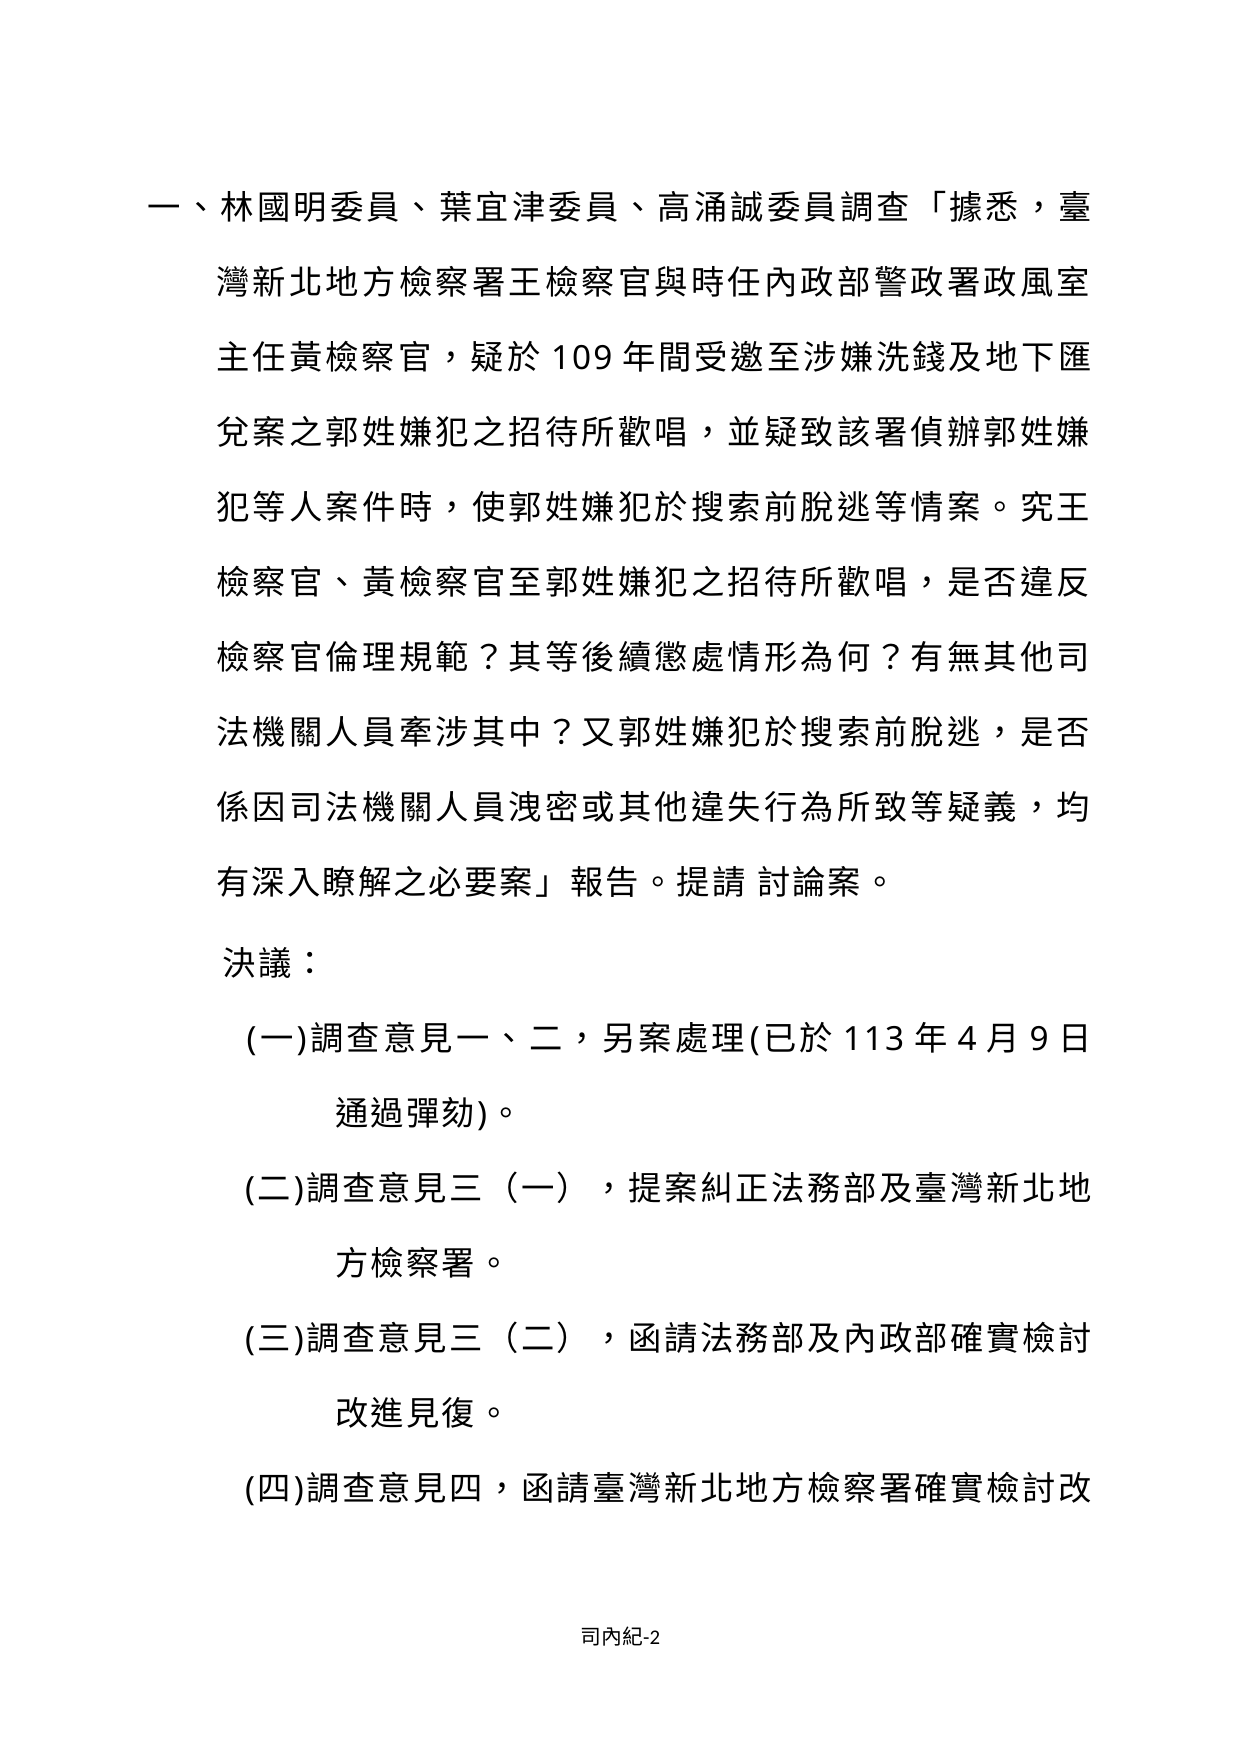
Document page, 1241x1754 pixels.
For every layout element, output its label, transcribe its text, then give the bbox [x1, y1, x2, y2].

text 決議： [214, 922, 1101, 996]
text (二)調查意見三（一），提案糾正法務部及臺灣新北地方檢察署。 [214, 1146, 1101, 1296]
text (一)調查意見一、二，另案處理(已於113年4月9日通過彈劾)。 [214, 996, 1101, 1146]
text (四)調查意見四，函請臺灣新北地方檢察署確實檢討改 [214, 1446, 1101, 1526]
text 一、林國明委員、葉宜津委員、高涌誠委員調查「據悉，臺灣新北地方檢察署王檢察官與時任內政部警政署政風室主任黃檢察官，疑於109年間受邀至涉嫌洗錢及地下匯兌案之郭姓嫌犯之招待所歡唱，並疑致該署偵辦郭姓嫌犯等人案件時，使郭姓嫌犯於搜索前脫逃等情案。究王檢察官、黃檢察官至郭姓嫌犯之招待所歡唱，是否違反檢察官倫理規範？其等後續懲處情形為何？有無其他司法機關人員牽涉其中？又郭姓嫌犯於搜索前脫逃，是否係因司法機關人員洩密或其他違失行為所致等疑義，均有深入瞭解之必要案」報告。提請 討論案。 [139, 166, 1101, 920]
text (三)調查意見三（二），函請法務部及內政部確實檢討改進見復。 [214, 1296, 1101, 1446]
